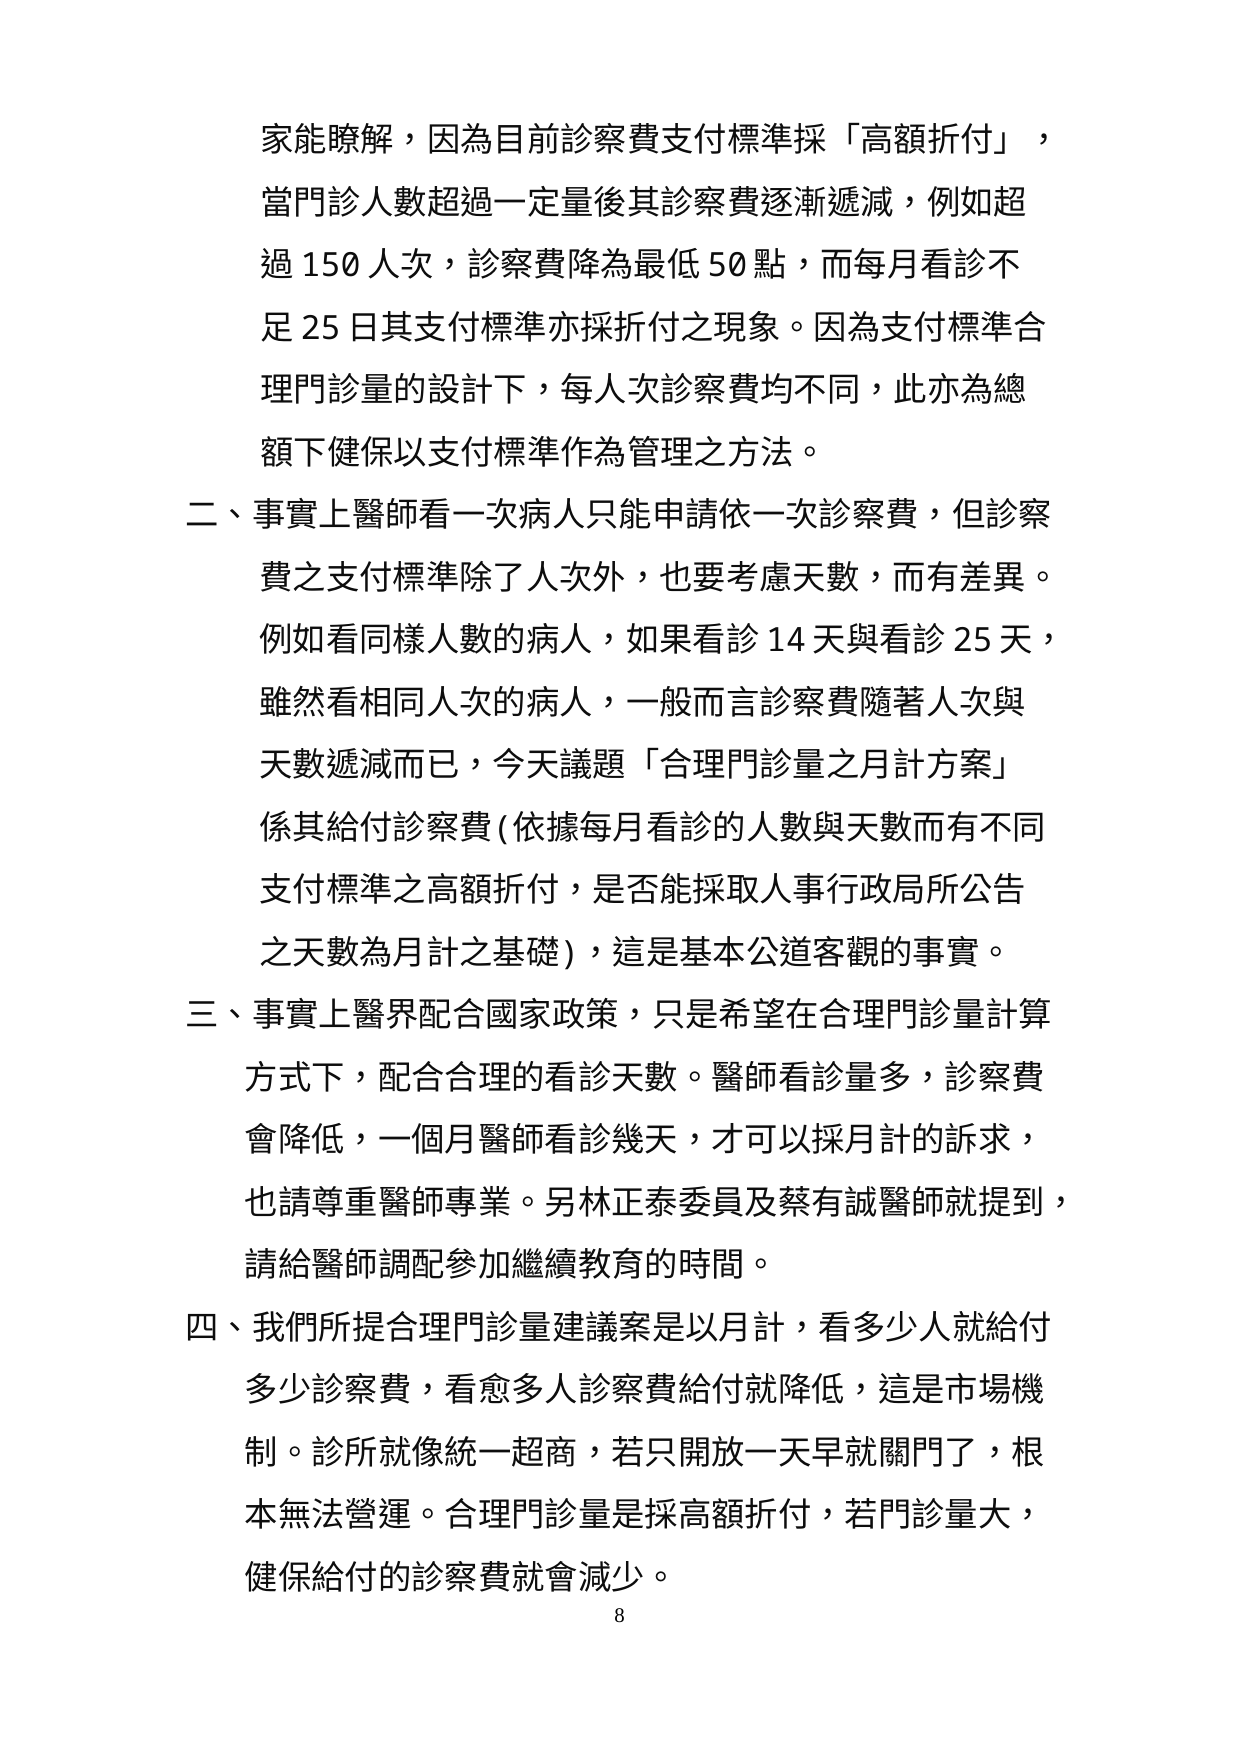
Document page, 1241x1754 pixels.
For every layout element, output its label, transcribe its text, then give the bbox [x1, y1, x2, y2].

text 二、事實上醫師看一次病人只能申請依一次診察費，但診察費之支付標準除了人次外，也要考慮天數，而有差異。例如看同樣人數的病人，如果看診14天與看診25天，雖然看相同人次的病人，一般而言診察費隨著人次與天數遞減而已，今天議題「合理門診量之月計方案」係其給付診察費(依據每月看診的人數與天數而有不同支付標準之高額折付，是否能採取人事行政局所公告之天數為月計之基礎)，這是基本公道客觀的事實。 [185, 471, 1053, 971]
text 三、事實上醫界配合國家政策，只是希望在合理門診量計算方式下，配合合理的看診天數。醫師看診量多，診察費會降低，一個月醫師看診幾天，才可以採月計的訴求，也請尊重醫師專業。另林正泰委員及蔡有誠醫師就提到，請給醫師調配參加繼續教育的時間。 [185, 971, 1053, 1283]
list 全聯會所提以民眾健康及醫療品質為前提下，建議修正「西醫基層院所合理門診量之月計方案」，希望大家能瞭解，因為目前診察費支付標準採「高額折付」，當門診人數超過一定量後其診察費逐漸遞減，例如超過150人次，診察費降為最低50點，而每月看診不足25日其支付標準亦採折付之現象。因為支付標準合理門診量的設計下，每人次診察費均不同，此亦為總額下健保以支付標準作為管理之方法。 [185, 96, 1053, 471]
text 四、我們所提合理門診量建議案是以月計，看多少人就給付多少診察費，看愈多人診察費給付就降低，這是市場機制。診所就像統一超商，若只開放一天早就關門了，根本無法營運。合理門診量是採高額折付，若門診量大，健保給付的診察費就會減少。 [185, 1283, 1053, 1596]
